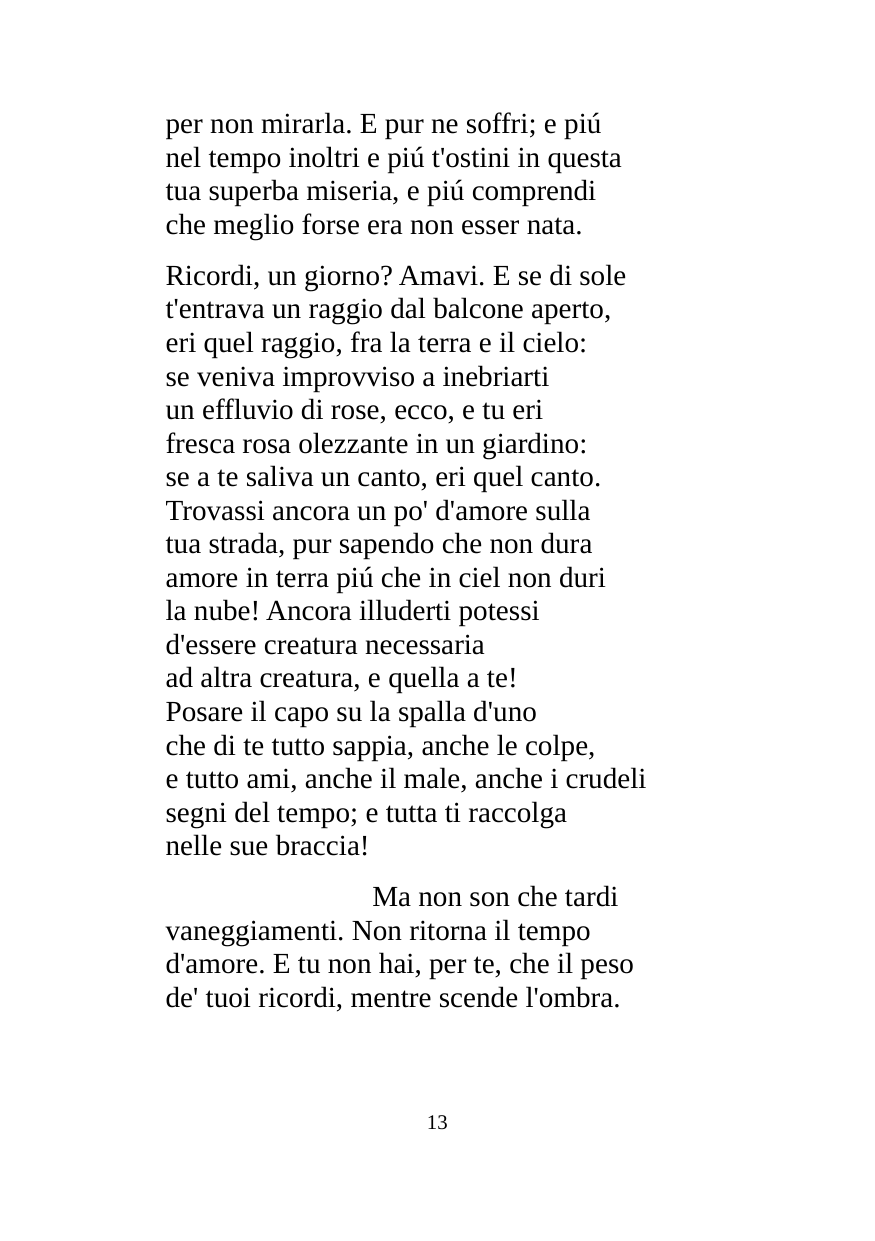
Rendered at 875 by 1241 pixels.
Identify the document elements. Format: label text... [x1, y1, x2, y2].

text Ma non son che tardi vaneggiamenti. Non ritorna il tempo d'amore. E tu non hai, per te, che il peso de' tuoi ricordi, mentre scende l'ombra. [165, 879, 768, 1014]
text Ricordi, un giorno? Amavi. E se di sole t'entrava un raggio dal balcone aperto, eri quel raggio, fra la terra e il cielo: se veniva improvviso a inebriarti un effluvio di rose, ecco, e tu eri fresca rosa olezzante in un giardino: se a te saliva un canto, eri quel canto. Trovassi ancora un po' d'amore sulla tua strada, pur sapendo che non dura amore in terra piú che in ciel non duri la nube! Ancora illuderti potessi d'essere creatura necessaria ad altra creatura, e quella a te! Posare il capo su la spalla d'uno che di te tutto sappia, anche le colpe, e tutto ami, anche il male, anche i crudeli segni del tempo; e tutta ti raccolga nelle sue braccia! [165, 258, 768, 862]
text per non mirarla. E pur ne soffri; e piú nel tempo inoltri e piú t'ostini in questa tua superba miseria, e piú comprendi che meglio forse era non esser nata. [165, 106, 768, 240]
